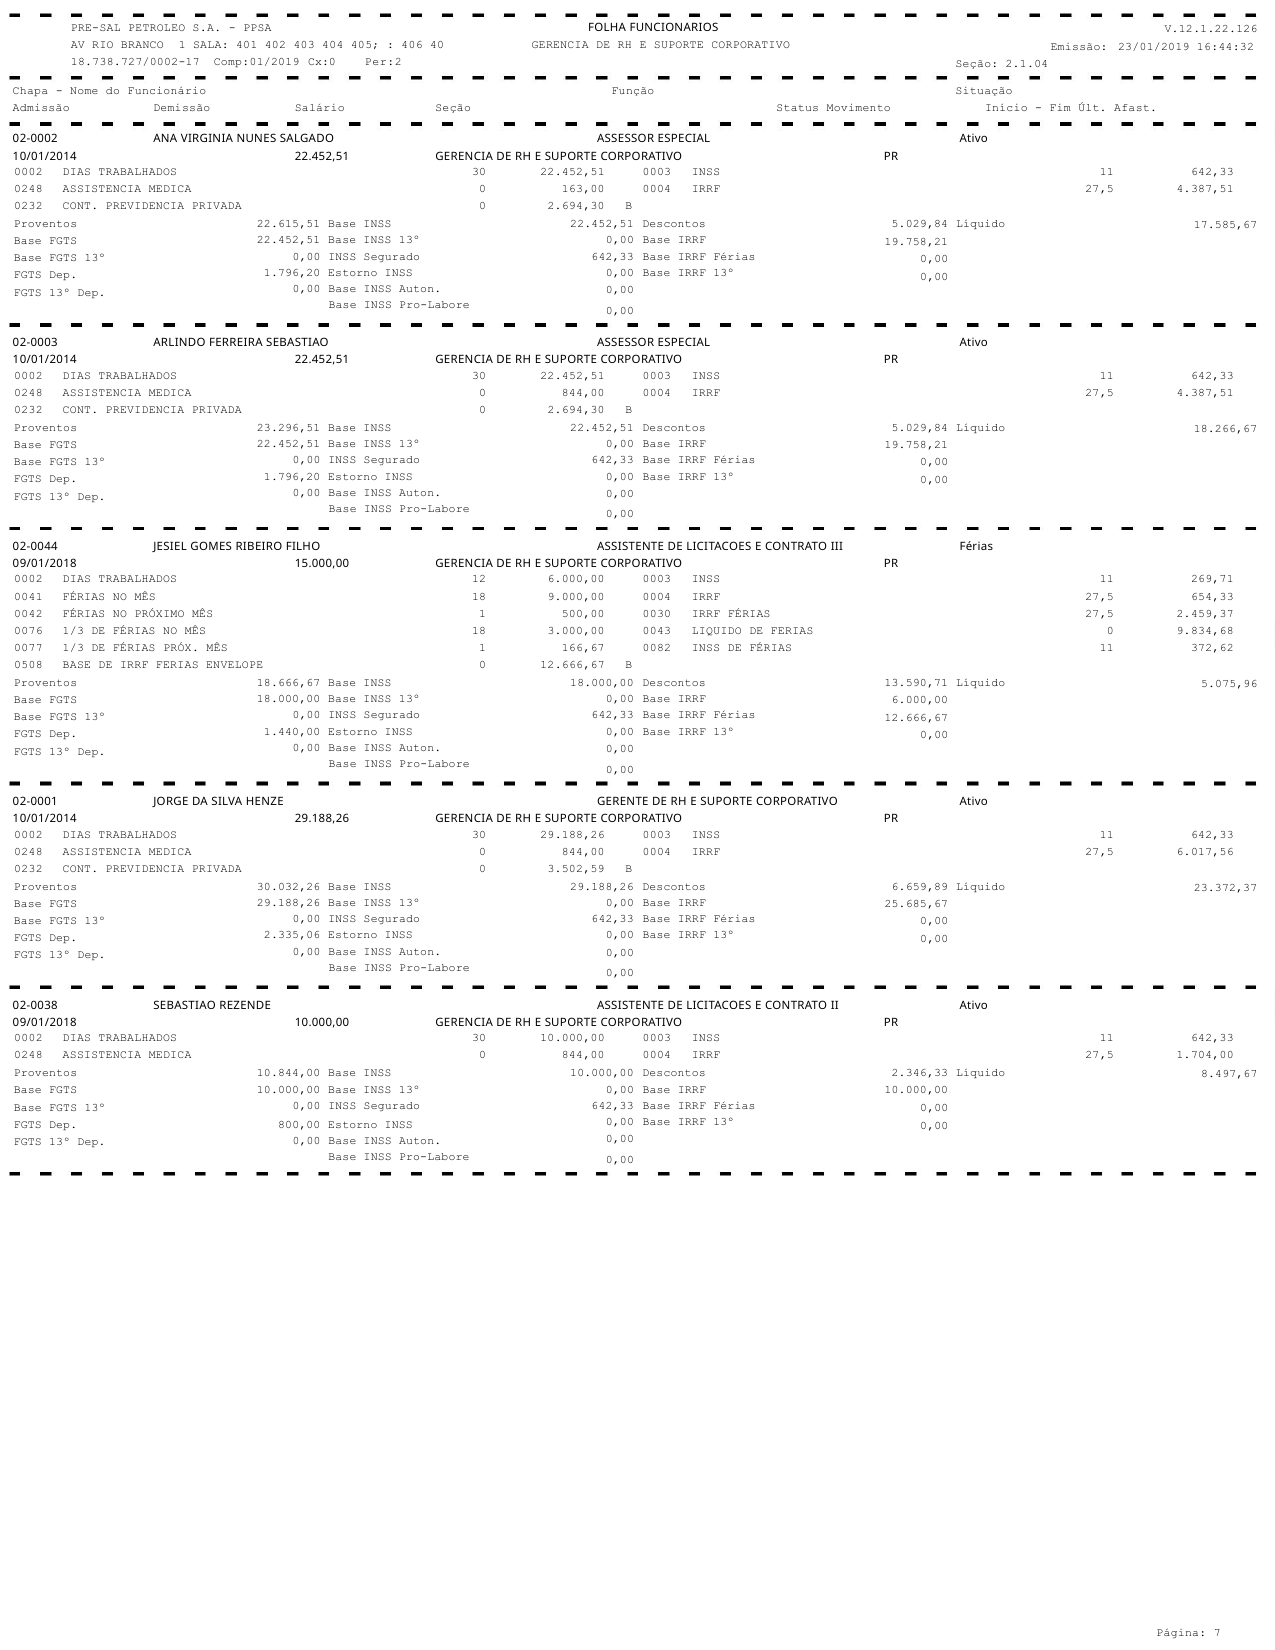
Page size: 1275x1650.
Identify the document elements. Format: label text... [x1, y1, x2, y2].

text 0 [14, 199, 21, 212]
text SEBASTIAO REZENDE [153, 998, 293, 1012]
text 5.029,84 Líquido [891, 421, 1024, 434]
text INSS [692, 827, 738, 841]
text B [625, 402, 649, 416]
text 13.590,71 Líquido [884, 676, 1024, 689]
text 248 [21, 1048, 60, 1061]
text 0 [479, 385, 503, 399]
text 0004 [642, 589, 688, 603]
text INSS [692, 572, 738, 586]
text 0 [14, 623, 21, 637]
text 22.615,51 Base INSS [257, 217, 496, 230]
text 2-0044 [19, 539, 80, 553]
text 10.000,00 [294, 1016, 376, 1029]
text 0 [479, 1048, 503, 1061]
text BASE DE IRRF FERIAS ENVELOPE [62, 657, 289, 671]
text 27,5 [1085, 589, 1131, 603]
text Ativo [959, 998, 1012, 1012]
text 654,33 [1191, 589, 1251, 603]
text 10.000,00 [884, 1083, 1024, 1097]
text 12 [472, 572, 503, 586]
text 248 [21, 844, 60, 858]
text 9.834,68 [1176, 623, 1251, 637]
text 0 [14, 164, 21, 178]
text GERENCIA DE RH E SUPORTE CORPORATIVO [435, 353, 719, 366]
text 844,00 [562, 385, 622, 399]
text 0 [14, 640, 21, 654]
text 30.032,26 Base INSS [257, 879, 496, 893]
text Chapa - Nome do Funcionário [12, 84, 236, 97]
text CONT. PREVIDENCIA PRIVADA [62, 402, 267, 416]
text INSS DE FÉRIAS [692, 640, 832, 654]
text 372,62 [1191, 640, 1251, 654]
text 0 [14, 182, 21, 195]
text 1 [12, 353, 19, 366]
text Situação [955, 84, 1066, 97]
text 11 [1099, 368, 1131, 382]
text 6.659,89 Líquido [891, 879, 1024, 893]
text 22.452,51 [540, 164, 622, 178]
text 508 [21, 657, 60, 671]
text Base FGTS [13, 693, 95, 706]
text 0,00 [920, 252, 966, 265]
text 0004 [642, 844, 688, 858]
text IRRF [692, 589, 738, 603]
text 1 [12, 149, 19, 163]
text DIAS TRABALHADOS [62, 164, 195, 178]
text Início - Fim Últ. Afast. [985, 101, 1182, 114]
text 0 [12, 132, 19, 146]
text 18 [472, 623, 503, 637]
text 19.758,21 [884, 235, 966, 248]
text 642,33 [1191, 827, 1251, 841]
text 0,00 [606, 742, 782, 755]
text 0,00 Base IRRF 13º [606, 928, 782, 942]
text 0 [14, 844, 21, 858]
text 1/3 DE FÉRIAS NO MÊS [62, 623, 289, 637]
text Status Movimento [776, 101, 908, 114]
text B [625, 861, 649, 875]
text 9/01/2018 [19, 557, 101, 570]
text Ativo [959, 795, 1012, 808]
text FGTS Dep. [13, 727, 123, 741]
text 18.266,67 [1193, 421, 1275, 435]
text 0,00 [920, 728, 966, 741]
text 0,00 Base IRRF [606, 437, 782, 450]
text Base FGTS 13º [13, 914, 123, 927]
text 0,00 [920, 914, 1024, 927]
text 0/01/2014 [19, 812, 101, 825]
text Seção: 2.1.04 [955, 56, 1066, 70]
text 0003 [642, 368, 688, 382]
text 042 [21, 606, 60, 620]
text 27,5 [1085, 182, 1131, 195]
text 0003 [642, 827, 688, 841]
text 0 [479, 861, 503, 875]
text 25.685,67 [884, 897, 1024, 910]
text GERENCIA DE RH E SUPORTE CORPORATIVO [531, 37, 815, 51]
text 23/01/2019 16:44:32 [1118, 39, 1275, 53]
text 9/01/2018 [19, 1016, 101, 1029]
text 1/3 DE FÉRIAS PRÓX. MÊS [62, 640, 289, 654]
text PRE-SAL PETROLEO S.A. - PPSA [71, 20, 297, 34]
text Base FGTS 13º [13, 1100, 123, 1114]
text DIAS TRABALHADOS [62, 827, 195, 841]
text 642,33 [1191, 1031, 1251, 1044]
text 3.000,00 [547, 623, 622, 637]
text 232 [21, 402, 60, 416]
text 0 [14, 1048, 21, 1061]
text 0 [14, 402, 21, 416]
text 1.704,00 [1176, 1048, 1251, 1062]
text INSS [692, 1031, 738, 1044]
text 4.387,51 [1176, 182, 1251, 195]
text IRRF [692, 1048, 738, 1061]
text 232 [21, 861, 60, 875]
text FGTS 13º Dep. [13, 489, 123, 503]
text DIAS TRABALHADOS [62, 572, 195, 586]
text Base FGTS [13, 1083, 95, 1097]
text Base FGTS 13º [13, 455, 123, 468]
text 0 [12, 795, 19, 808]
text Base INSS Pro-Labore [328, 502, 496, 515]
text 076 [21, 623, 60, 637]
text 248 [21, 385, 60, 399]
text 844,00 [562, 1048, 622, 1061]
text 0 [14, 572, 21, 586]
text Base FGTS [13, 438, 95, 451]
text FGTS 13º Dep. [13, 1134, 123, 1148]
text 0043 [642, 623, 688, 637]
text Base INSS Pro-Labore [328, 1150, 496, 1163]
text Férias [959, 539, 1020, 553]
text DIAS TRABALHADOS [62, 368, 195, 382]
text 6.000,00 [891, 693, 1024, 706]
text 1.440,00 Estorno INSS [264, 724, 496, 738]
text 2.459,37 [1176, 606, 1251, 620]
text 10.844,00 Base INSS [257, 1066, 445, 1079]
text Base FGTS [13, 234, 95, 247]
text 0,00 Base IRRF [606, 1082, 782, 1096]
text 0,00 [606, 486, 782, 500]
text 0 [12, 336, 19, 349]
text ASSISTENCIA MEDICA [62, 385, 211, 399]
text B [625, 199, 649, 212]
text 0,00 Base INSS Auton. [292, 741, 496, 754]
text 0030 [642, 606, 688, 620]
text 29.188,26 Descontos [570, 879, 782, 893]
text Base INSS Pro-Labore [328, 298, 496, 312]
text 0,00 INSS Segurado [292, 912, 496, 925]
text 23.296,51 Base INSS [257, 421, 496, 434]
text 27,5 [1085, 844, 1131, 858]
text 642,33 Base IRRF Férias [591, 708, 782, 722]
text 0,00 [606, 507, 651, 521]
text 2-0038 [19, 998, 80, 1012]
text Base FGTS 13º [13, 251, 123, 264]
text Função [611, 84, 672, 97]
text 18.000,00 Base INSS 13º [257, 692, 496, 705]
text 11 [1099, 827, 1131, 841]
text Per:2 [364, 54, 419, 68]
text 30 [472, 827, 503, 841]
text 2-0003 [19, 336, 80, 349]
text PR [883, 812, 915, 825]
text ASSISTENCIA MEDICA [62, 844, 211, 858]
text 10.000,00 [540, 1031, 622, 1044]
text 642,33 Base IRRF Férias [591, 1098, 782, 1112]
text 0,00 [606, 966, 651, 979]
text 30 [472, 1031, 503, 1044]
text V.12.1.22.126 [1164, 22, 1275, 35]
text 0,00 INSS Segurado [292, 249, 496, 263]
text 642,33 [1191, 368, 1251, 382]
text 0 [14, 606, 21, 620]
text 22.452,51 [540, 368, 622, 382]
text 269,71 [1191, 572, 1251, 586]
text 041 [21, 589, 60, 603]
text Proventos [13, 1066, 95, 1079]
text Seção [435, 101, 488, 114]
text Proventos [13, 217, 95, 230]
text 29.188,26 [540, 827, 622, 841]
text 0 [14, 368, 21, 382]
text GERENTE DE RH E SUPORTE CORPORATIVO [597, 795, 873, 808]
text 0,00 [920, 473, 966, 486]
text 0082 [642, 640, 688, 654]
text 17.585,67 [1193, 218, 1275, 231]
text INSS [692, 368, 738, 382]
text Base FGTS 13º [13, 710, 123, 723]
text Ativo [959, 336, 1012, 349]
text 002 [21, 827, 60, 841]
text 23.372,37 [1193, 880, 1275, 894]
text 0,00 Base IRRF [606, 896, 782, 909]
text 22.452,51 Descontos [570, 421, 782, 434]
text JESIEL GOMES RIBEIRO FILHO [153, 539, 384, 553]
text AV RIO BRANCO 1 SALA: 401 402 403 404 405; : 406 40 [71, 37, 469, 51]
text 8.497,67 [1201, 1067, 1275, 1080]
text IRRF FÉRIAS [692, 606, 832, 620]
text 27,5 [1085, 1048, 1131, 1062]
text 0 [14, 861, 21, 875]
text 19.758,21 [884, 438, 1024, 451]
text 0,00 INSS Segurado [292, 453, 496, 467]
text CONT. PREVIDENCIA PRIVADA [62, 861, 267, 875]
text ARLINDO FERREIRA SEBASTIAO [153, 336, 365, 349]
text 18.000,00 Descontos [570, 676, 782, 689]
text 0004 [642, 182, 688, 195]
text 2-0002 [19, 132, 80, 146]
text 27,5 [1085, 606, 1131, 620]
text ASSISTENTE DE LICITACOES E CONTRATO III [597, 539, 902, 553]
text 0 [12, 998, 19, 1012]
text 30 [472, 368, 503, 382]
text 0,00 INSS Segurado [292, 1098, 445, 1112]
text 22.452,51 Base INSS 13º [257, 233, 496, 247]
text 1.796,20 Estorno INSS [264, 266, 496, 279]
text 166,67 [562, 641, 622, 654]
text 0 [12, 539, 19, 553]
text 6.000,00 [547, 572, 622, 586]
text 10.000,00 Base INSS 13º [257, 1082, 445, 1096]
text 8.738.727/0002-17 Comp:01/2019 Cx:0 [78, 54, 361, 68]
text 002 [21, 572, 60, 586]
text 12.666,67 [884, 711, 966, 724]
text 0 [479, 182, 503, 195]
text 0,00 [606, 283, 782, 296]
text IRRF [692, 385, 738, 399]
text 0,00 Base IRRF 13º [606, 469, 782, 483]
text Base INSS Pro-Labore [328, 757, 496, 770]
text Salário [294, 101, 362, 114]
text 0,00 [606, 945, 782, 959]
text 0 [14, 827, 21, 841]
text 0,00 [606, 762, 651, 776]
text 3.502,59 [547, 861, 622, 875]
text FÉRIAS NO PRÓXIMO MÊS [62, 606, 289, 620]
text ASSISTENTE DE LICITACOES E CONTRATO II [597, 998, 895, 1012]
text 0,00 [606, 1132, 782, 1145]
text GERENCIA DE RH E SUPORTE CORPORATIVO [435, 812, 719, 825]
text 29.188,26 [294, 812, 376, 825]
text 2.694,30 [547, 402, 622, 416]
text Base INSS Pro-Labore [328, 961, 496, 974]
text 232 [21, 199, 60, 212]
text 800,00 Estorno INSS [278, 1117, 496, 1131]
text PR [883, 1016, 915, 1029]
text Proventos [13, 676, 95, 689]
text 0 [479, 402, 503, 416]
text 11 [1099, 641, 1131, 654]
text 0 [14, 1031, 21, 1044]
text 0004 [642, 1048, 688, 1061]
text 6.017,56 [1176, 844, 1251, 858]
text 0,00 INSS Segurado [292, 708, 496, 722]
text 0,00 [920, 455, 1024, 468]
text 0004 [642, 385, 688, 399]
text GERENCIA DE RH E SUPORTE CORPORATIVO [435, 1016, 719, 1029]
text 30 [472, 164, 503, 178]
text Página: 7 [1156, 1626, 1237, 1639]
text FOLHA FUNCIONARIOS [588, 20, 737, 34]
text ASSISTENCIA MEDICA [62, 182, 211, 195]
text 500,00 [562, 606, 622, 620]
text 002 [21, 164, 60, 178]
text LIQUIDO DE FERIAS [692, 623, 832, 637]
text 0 [14, 385, 21, 399]
text 0,00 [920, 1100, 1024, 1114]
text PR [883, 353, 915, 366]
text 1 [479, 606, 503, 620]
text 0,00 Base INSS Auton. [292, 944, 496, 958]
text 5.075,96 [1201, 677, 1275, 690]
text 642,33 Base IRRF Férias [591, 249, 782, 263]
text 4.387,51 [1176, 385, 1251, 399]
text Base FGTS [13, 897, 95, 910]
picture [0, 0, 1275, 1650]
text 0 [12, 557, 19, 570]
text Ativo [959, 132, 1012, 146]
text 27,5 [1085, 385, 1131, 399]
text GERENCIA DE RH E SUPORTE CORPORATIVO [435, 149, 744, 163]
text 0003 [642, 164, 688, 178]
text B [625, 658, 649, 671]
text JORGE DA SILVA HENZE [153, 795, 318, 808]
text 22.452,51 [294, 149, 384, 163]
text 0,00 Base INSS Auton. [292, 282, 496, 295]
text 0,00 [606, 303, 651, 317]
text 0,00 Base IRRF 13º [606, 266, 782, 279]
text 2-0001 [19, 795, 80, 808]
text PR [883, 557, 1020, 570]
text 0,00 [606, 1153, 651, 1166]
text 642,33 Base IRRF Férias [591, 453, 782, 467]
text 1 [71, 54, 78, 68]
text 5.029,84 Líquido [891, 217, 1023, 230]
text ASSESSOR ESPECIAL [597, 336, 737, 349]
text 642,33 [1191, 164, 1251, 178]
text FGTS Dep. [13, 268, 123, 282]
text 0 [479, 199, 503, 212]
text 0,00 [920, 1118, 966, 1132]
text 163,00 [562, 182, 622, 195]
text 0,00 [920, 932, 966, 945]
text 0 [1107, 623, 1131, 637]
text 248 [21, 182, 60, 195]
text 0 [12, 1016, 19, 1029]
text 11 [1099, 164, 1131, 178]
text 2.694,30 [547, 199, 622, 212]
text 29.188,26 Base INSS 13º [257, 896, 496, 909]
text FGTS 13º Dep. [13, 744, 123, 758]
text ASSISTENCIA MEDICA [62, 1048, 211, 1062]
text PR [883, 149, 915, 163]
text FGTS 13º Dep. [13, 948, 123, 961]
text 1 [479, 641, 503, 654]
text 2.335,06 Estorno INSS [264, 928, 496, 942]
text GERENCIA DE RH E SUPORTE CORPORATIVO [435, 557, 719, 570]
text 0,00 Base IRRF [606, 692, 782, 705]
text 0,00 [920, 269, 966, 283]
text 0,00 Base INSS Auton. [292, 1134, 496, 1147]
text IRRF [692, 182, 738, 195]
text 077 [21, 640, 60, 654]
text FGTS Dep. [13, 931, 123, 944]
text Proventos [13, 421, 95, 434]
text 0/01/2014 [19, 149, 101, 163]
text INSS [692, 164, 738, 178]
text 002 [21, 1031, 60, 1044]
text ANA VIRGINIA NUNES SALGADO [153, 132, 384, 146]
text 1 [12, 812, 19, 825]
text DIAS TRABALHADOS [62, 1031, 195, 1044]
text 2.346,33 Líquido [891, 1066, 1024, 1079]
text 0003 [642, 572, 688, 586]
text Admissão Demissão [12, 101, 236, 114]
text 10.000,00 Descontos [570, 1066, 782, 1079]
text 0/01/2014 [19, 353, 101, 366]
text 9.000,00 [547, 589, 622, 603]
text 0 [14, 589, 21, 603]
text 11 [1099, 572, 1131, 586]
text 18 [472, 589, 503, 603]
text FGTS Dep. [13, 1117, 123, 1131]
text 0 [479, 844, 503, 858]
text 22.452,51 [294, 353, 376, 366]
text 22.452,51 Descontos [570, 217, 782, 230]
text 002 [21, 368, 60, 382]
text 1.796,20 Estorno INSS [264, 469, 496, 483]
text IRRF [692, 844, 738, 858]
text ASSESSOR ESPECIAL [597, 132, 744, 146]
text 15.000,00 [294, 557, 384, 570]
text 844,00 [562, 844, 622, 858]
text Emissão: [1050, 39, 1118, 53]
text 0,00 Base IRRF 13º [606, 724, 782, 738]
text 11 [1099, 1031, 1131, 1044]
text 0003 [642, 1031, 688, 1044]
text Proventos [13, 879, 95, 893]
text 18.666,67 Base INSS [257, 676, 496, 689]
text 0,00 Base IRRF [606, 233, 782, 247]
text CONT. PREVIDENCIA PRIVADA [62, 199, 267, 212]
text FÉRIAS NO MÊS [62, 589, 173, 603]
text FGTS 13º Dep. [13, 285, 123, 299]
text FGTS Dep. [13, 472, 123, 485]
text 0,00 Base INSS Auton. [292, 486, 496, 499]
text 0,00 Base IRRF 13º [606, 1115, 782, 1128]
text 642,33 Base IRRF Férias [591, 912, 782, 925]
text 22.452,51 Base INSS 13º [257, 437, 496, 450]
text 0 [14, 657, 21, 671]
text 0 [479, 658, 503, 671]
text 12.666,67 [540, 658, 622, 671]
